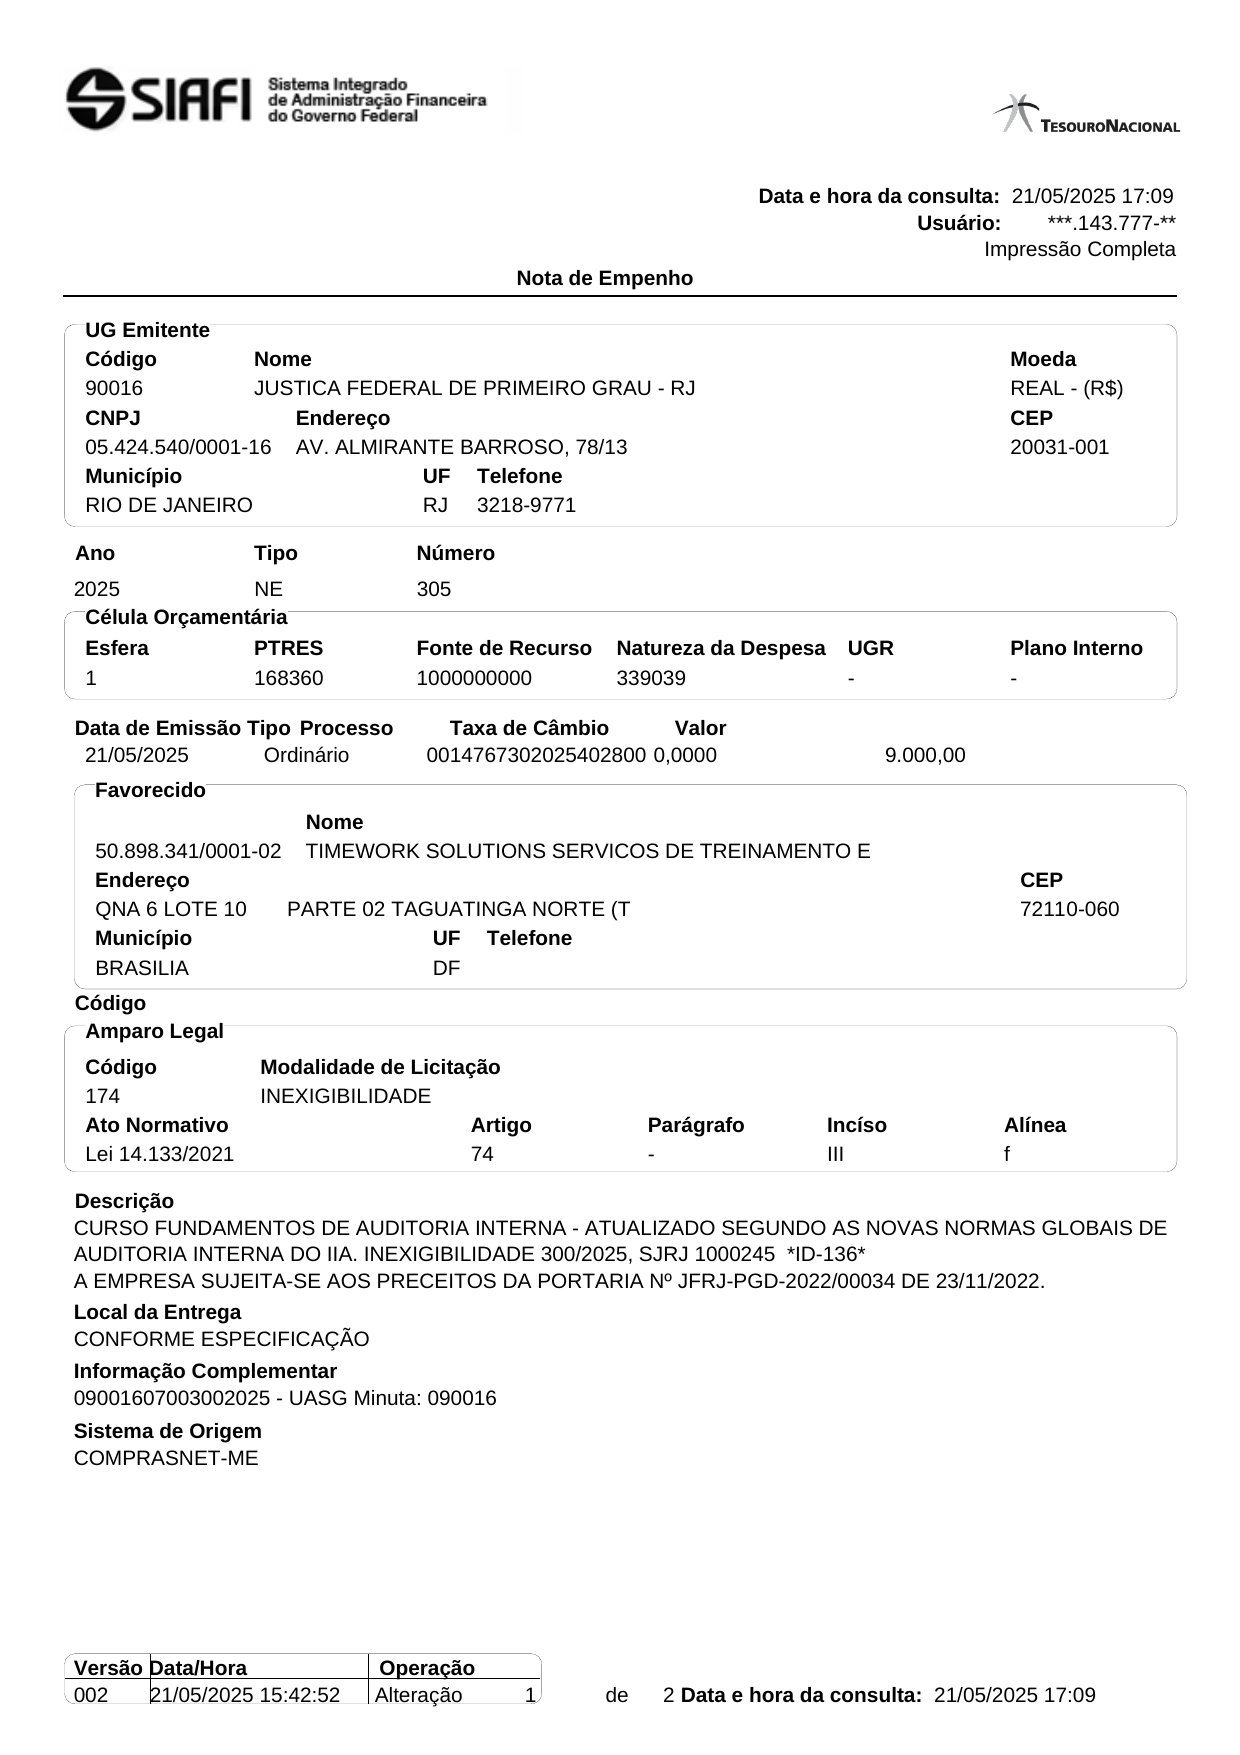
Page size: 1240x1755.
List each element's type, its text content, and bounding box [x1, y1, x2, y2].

text 2025 NE 305 [73, 577, 1175, 601]
subtitle [539, 1656, 1175, 1680]
text Data e hora da consulta: 21/05/2025 17:09 [75, 183, 1174, 207]
text Sistema de Origem [73, 1419, 1175, 1443]
text Local da Entrega [73, 1300, 1175, 1324]
subtitle Data de Emissão Tipo Processo Taxa de Câmbio Valor Código [75, 785, 1175, 988]
text A EMPRESA SUJEITA-SE AOS PRECEITOS DA PORTARIA Nº JFRJ-PGD-2022/00034 DE 23/11/2022. [73, 1269, 1175, 1293]
text 09001607003002025 - UASG Minuta: 090016 [73, 1386, 1175, 1409]
text CONFORME ESPECIFICAÇÃO [73, 1327, 1175, 1351]
subtitle Data de Emissão Tipo Processo Taxa de Câmbio Valor Código [74, 982, 1175, 1015]
subtitle Descrição [74, 1188, 1175, 1212]
subtitle Versão [73, 1656, 150, 1678]
subtitle Operação [369, 1656, 541, 1680]
text Informação Complementar [73, 1358, 1175, 1382]
text Impressão Completa [75, 237, 1176, 261]
text 002 21/05/2025 15:42:52 Alteração 1 de 2 Data e hora da consulta: 21/05/2025 17:09 [73, 1683, 1175, 1707]
text COMPRASNET-ME [73, 1446, 1175, 1470]
text CURSO FUNDAMENTOS DE AUDITORIA INTERNA - ATUALIZADO SEGUNDO AS NOVAS NORMAS GLOBAIS DE [73, 1216, 1175, 1239]
subtitle Data de Emissão Tipo Processo Taxa de Câmbio Valor Código [74, 716, 1175, 791]
subtitle Data/Hora [151, 1656, 368, 1678]
text Usuário: ***.143.777-** [75, 210, 1176, 234]
text AUDITORIA INTERNA DO IIA. INEXIGIBILIDADE 300/2025, SJRJ 1000245 *ID-136* [73, 1242, 1175, 1266]
